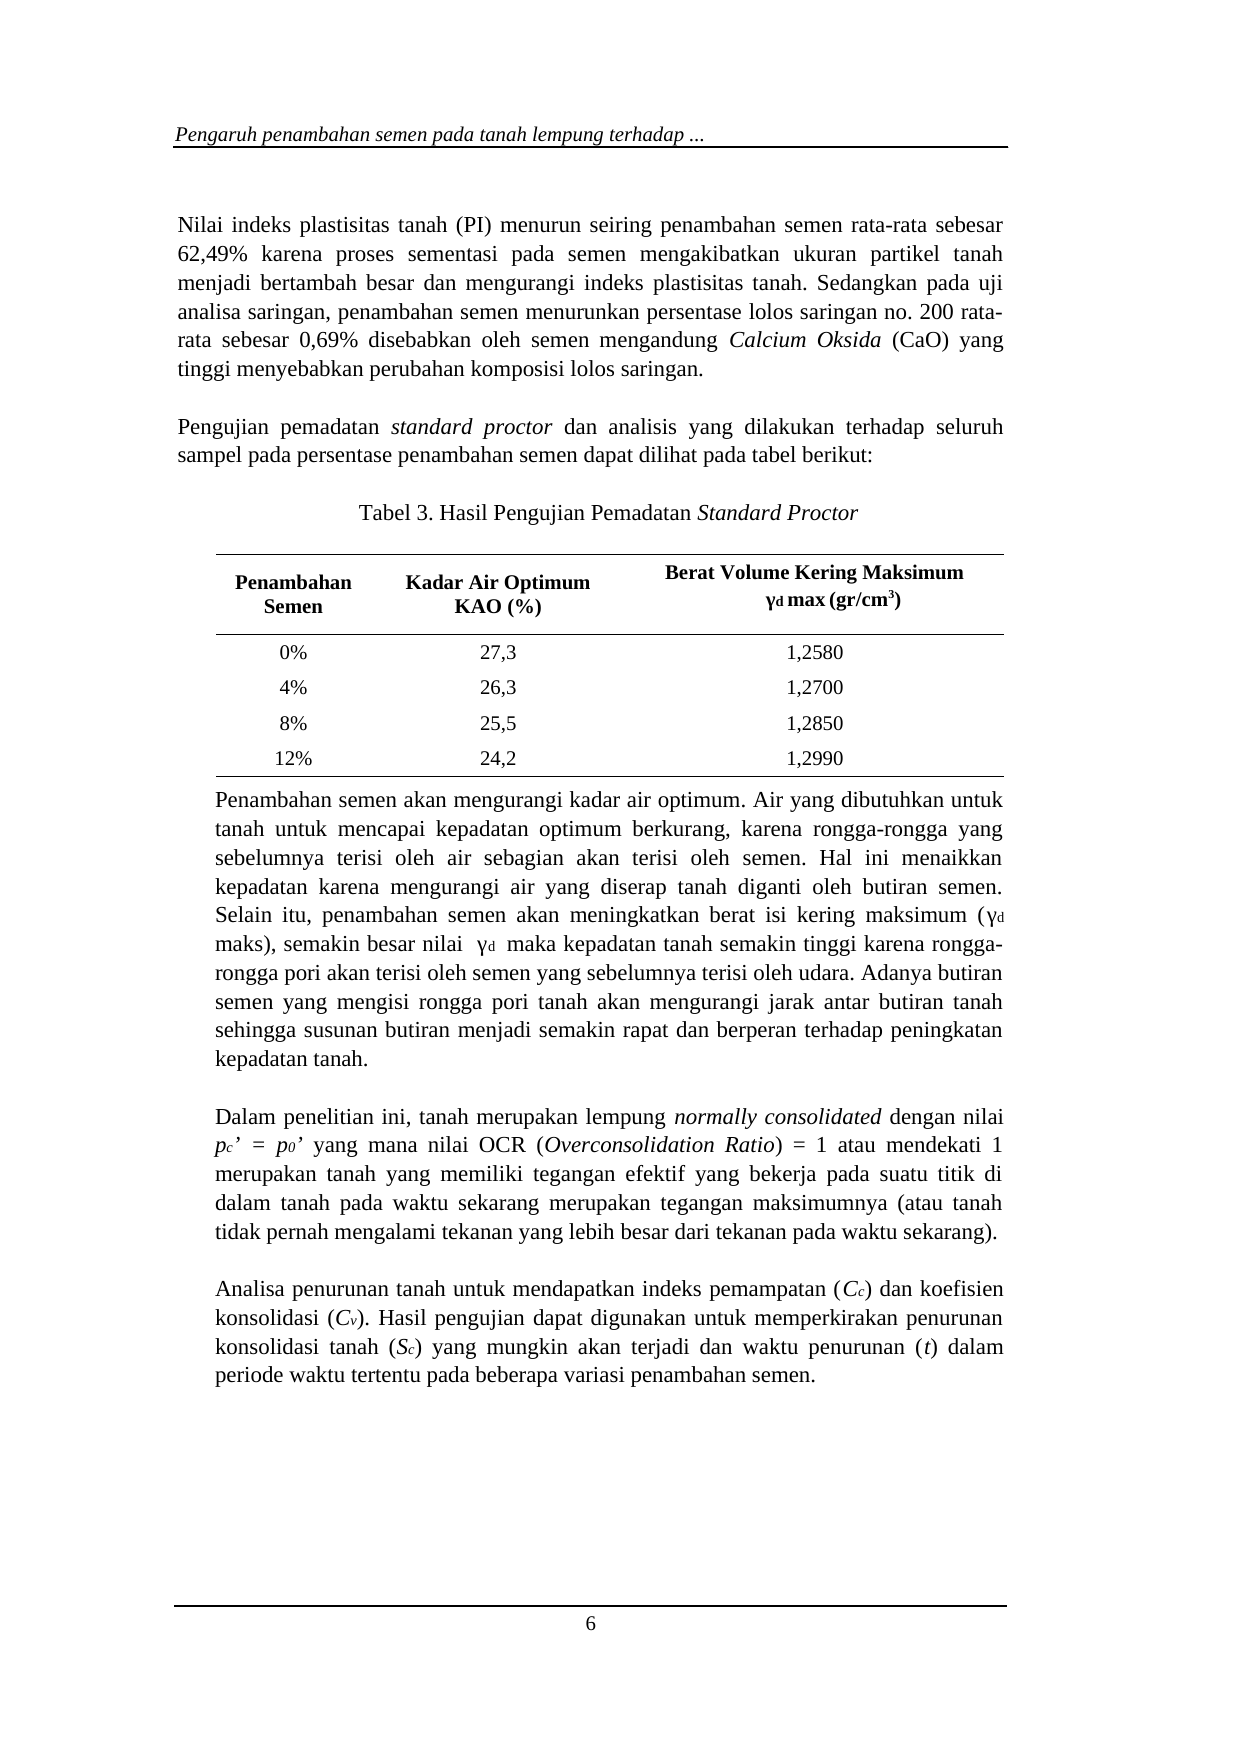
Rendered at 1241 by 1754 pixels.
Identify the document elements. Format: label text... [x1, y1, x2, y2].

table_cell 24,2 [371, 740, 625, 776]
text Penambahan semen akan mengurangi kadar air optimum. Air yang dibutuhkan untuk tanah untuk mencapai kepadatan optimum berkurang, karena rongga-rongga yang sebelumnya terisi oleh air sebagian akan terisi oleh semen. Hal ini menaikkan kepadatan karena mengurangi air yang diserap tanah diganti oleh butiran semen. Selain itu, penambahan semen akan meningkatkan berat isi kering maksimum (γd maks), semakin besar nilai γd maka kepadatan tanah semakin tinggi karena rongga-rongga pori akan terisi oleh semen yang sebelumnya terisi oleh udara. Adanya butiran semen yang mengisi rongga pori tanah akan mengurangi jarak antar butiran tanah sehingga susunan butiran menjadi semakin rapat dan berperan terhadap peningkatan kepadatan tanah. [215, 776, 1004, 1072]
table_cell 1,2580 [625, 635, 1004, 669]
table_cell 0% [216, 635, 371, 669]
table_cell 12% [216, 740, 371, 776]
table_header Penambahan Semen [216, 555, 371, 634]
text Dalam penelitian ini, tanah merupakan lempung normally consolidated dengan nilai pc’ = p0’ yang mana nilai OCR (Overconsolidation Ratio) = 1 atau mendekati 1 merupakan tanah yang memiliki tegangan efektif yang bekerja pada suatu titik di dalam tanah pada waktu sekarang merupakan tegangan maksimumnya (atau tanah tidak pernah mengalami tekanan yang lebih besar dari tekanan pada waktu sekarang). [215, 1100, 1004, 1244]
table_cell 26,3 [371, 669, 625, 705]
table_cell 1,2850 [625, 705, 1004, 740]
table_cell 1,2990 [625, 740, 1004, 776]
table_cell 27,3 [371, 635, 625, 669]
table_header Berat Volume Kering Maksimum γd max (gr/cm3) [625, 555, 1004, 634]
text Tabel 3. Hasil Pengujian Pemadatan Standard Proctor [215, 497, 1004, 525]
text Nilai indeks plastisitas tanah (PI) menurun seiring penambahan semen rata-rata sebesar 62,49% karena proses sementasi pada semen mengakibatkan ukuran partikel tanah menjadi bertambah besar dan mengurangi indeks plastisitas tanah. Sedangkan pada uji analisa saringan, penambahan semen menurunkan persentase lolos saringan no. 200 rata-rata sebesar 0,69% disebabkan oleh semen mengandung Calcium Oksida (CaO) yang tinggi menyebabkan perubahan komposisi lolos saringan. [177, 209, 1004, 382]
table_cell 25,5 [371, 705, 625, 740]
table_header Kadar Air Optimum KAO (%) [371, 555, 625, 634]
text Pengujian pemadatan standard proctor dan analisis yang dilakukan terhadap seluruh sampel pada persentase penambahan semen dapat dilihat pada tabel berikut: [177, 410, 1004, 468]
table_cell 1,2700 [625, 669, 1004, 705]
table_cell 4% [216, 669, 371, 705]
table_cell 8% [216, 705, 371, 740]
text Analisa penurunan tanah untuk mendapatkan indeks pemampatan (Cc) dan koefisien konsolidasi (Cv). Hasil pengujian dapat digunakan untuk memperkirakan penurunan konsolidasi tanah (Sc) yang mungkin akan terjadi dan waktu penurunan (t) dalam periode waktu tertentu pada beberapa variasi penambahan semen. [215, 1273, 1004, 1388]
